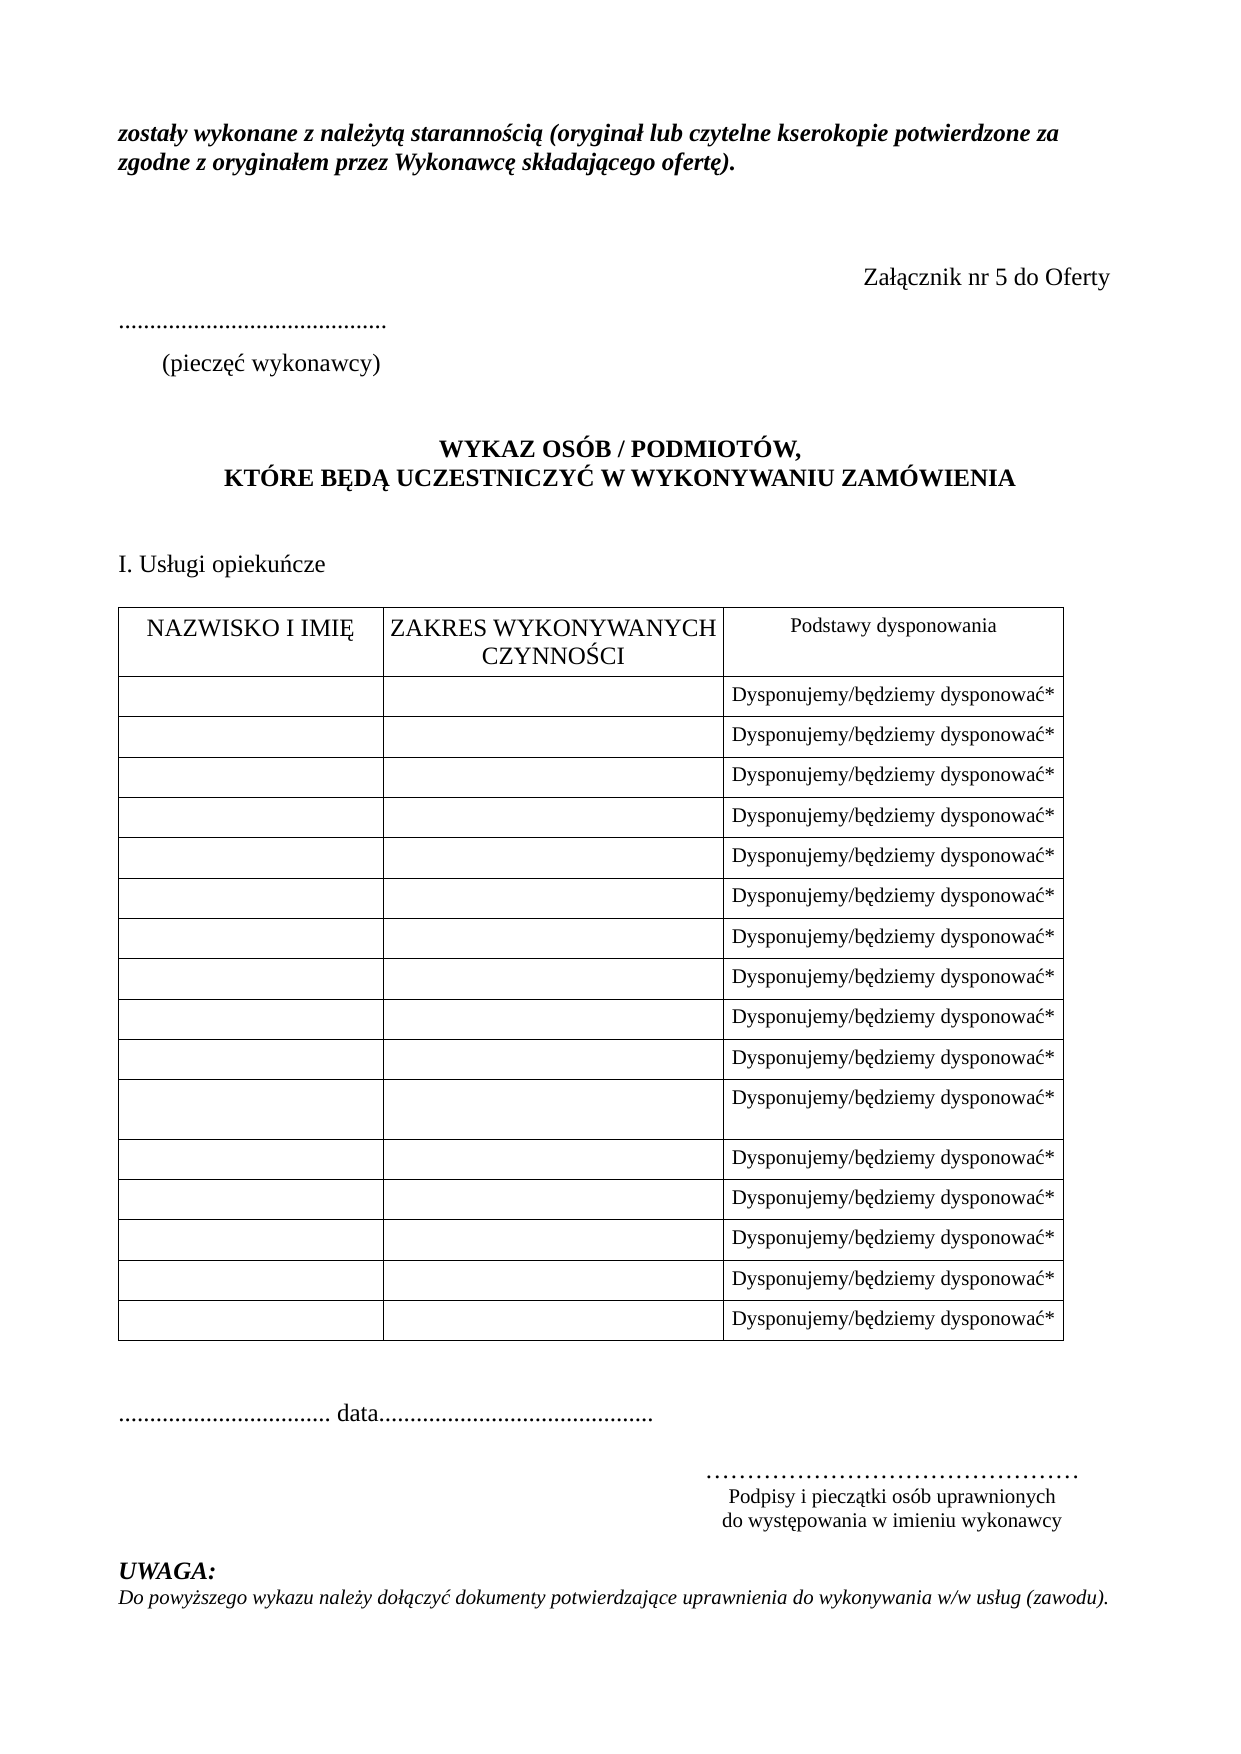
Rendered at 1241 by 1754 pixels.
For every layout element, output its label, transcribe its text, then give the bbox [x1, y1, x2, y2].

table_cell [384, 798, 723, 837]
text KTÓRE BĘDĄ UCZESTNICZYĆ W WYKONYWANIU ZAMÓWIENIA [118, 463, 1122, 492]
table_cell Dysponujemy/będziemy dysponować* [724, 1220, 1063, 1260]
text (pieczęć wykonawcy) [118, 348, 1122, 377]
table_cell [119, 1220, 383, 1260]
table_cell [119, 1140, 383, 1179]
table_cell [119, 919, 383, 958]
table_cell [384, 1140, 723, 1179]
table_cell Dysponujemy/będziemy dysponować* [724, 1180, 1063, 1219]
table_cell [119, 758, 383, 797]
table_cell [119, 1000, 383, 1039]
text ........................................... [118, 305, 1122, 334]
table_cell [119, 1180, 383, 1219]
text zostały wykonane z należytą starannością (oryginał lub czytelne kserokopie potwierdzone za zgodne z oryginałem przez Wykonawcę składającego ofertę). [118, 118, 1122, 176]
table_cell [384, 959, 723, 998]
table_header NAZWISKO I IMIĘ [119, 608, 383, 676]
table_cell Dysponujemy/będziemy dysponować* [724, 1000, 1063, 1039]
text I. Usługi opiekuńcze [118, 549, 1122, 578]
table_cell [384, 1220, 723, 1260]
table_cell [119, 1261, 383, 1300]
table_cell [384, 879, 723, 918]
table_cell Dysponujemy/będziemy dysponować* [724, 919, 1063, 958]
table_cell [384, 1000, 723, 1039]
table_cell Dysponujemy/będziemy dysponować* [724, 717, 1063, 757]
table_header Podstawy dysponowania [724, 608, 1063, 676]
table_cell [119, 677, 383, 716]
table_cell [384, 677, 723, 716]
table_cell Dysponujemy/będziemy dysponować* [724, 758, 1063, 797]
table_cell Dysponujemy/będziemy dysponować* [724, 879, 1063, 918]
table_cell Dysponujemy/będziemy dysponować* [724, 838, 1063, 877]
table_cell Dysponujemy/będziemy dysponować* [724, 798, 1063, 837]
table_cell [119, 838, 383, 877]
table_cell [384, 1040, 723, 1079]
table_cell Dysponujemy/będziemy dysponować* [724, 1140, 1063, 1179]
table_cell [384, 838, 723, 877]
text ……………………………………… [662, 1455, 1122, 1484]
table_cell Dysponujemy/będziemy dysponować* [724, 1261, 1063, 1300]
table_cell [384, 758, 723, 797]
text .................................. data............................................ [118, 1398, 1122, 1427]
text WYKAZ OSÓB / PODMIOTÓW, [118, 434, 1122, 463]
table_cell [384, 717, 723, 757]
table_cell Dysponujemy/będziemy dysponować* [724, 1080, 1063, 1139]
table_cell [384, 1180, 723, 1219]
table_header ZAKRES WYKONYWANYCH CZYNNOŚCI [384, 608, 723, 676]
table_cell Dysponujemy/będziemy dysponować* [724, 677, 1063, 716]
table_cell [384, 1080, 723, 1139]
table_cell Dysponujemy/będziemy dysponować* [724, 1301, 1063, 1340]
text Do powyższego wykazu należy dołączyć dokumenty potwierdzające uprawnienia do wykonywania w/w usług (zawodu). [118, 1585, 1122, 1633]
text do występowania w imieniu wykonawcy [662, 1508, 1122, 1532]
table_cell [384, 919, 723, 958]
text Załącznik nr 5 do Oferty [782, 262, 1122, 291]
table_cell [119, 1080, 383, 1139]
table_cell [384, 1261, 723, 1300]
table_cell [119, 1301, 383, 1340]
text UWAGA: [118, 1556, 1122, 1585]
table_cell Dysponujemy/będziemy dysponować* [724, 1040, 1063, 1079]
table_cell [119, 798, 383, 837]
table_cell [119, 879, 383, 918]
table_cell [119, 717, 383, 757]
table_cell [384, 1301, 723, 1340]
table_cell [119, 959, 383, 998]
text Podpisy i pieczątki osób uprawnionych [662, 1484, 1122, 1508]
table_cell Dysponujemy/będziemy dysponować* [724, 959, 1063, 998]
table_cell [119, 1040, 383, 1079]
